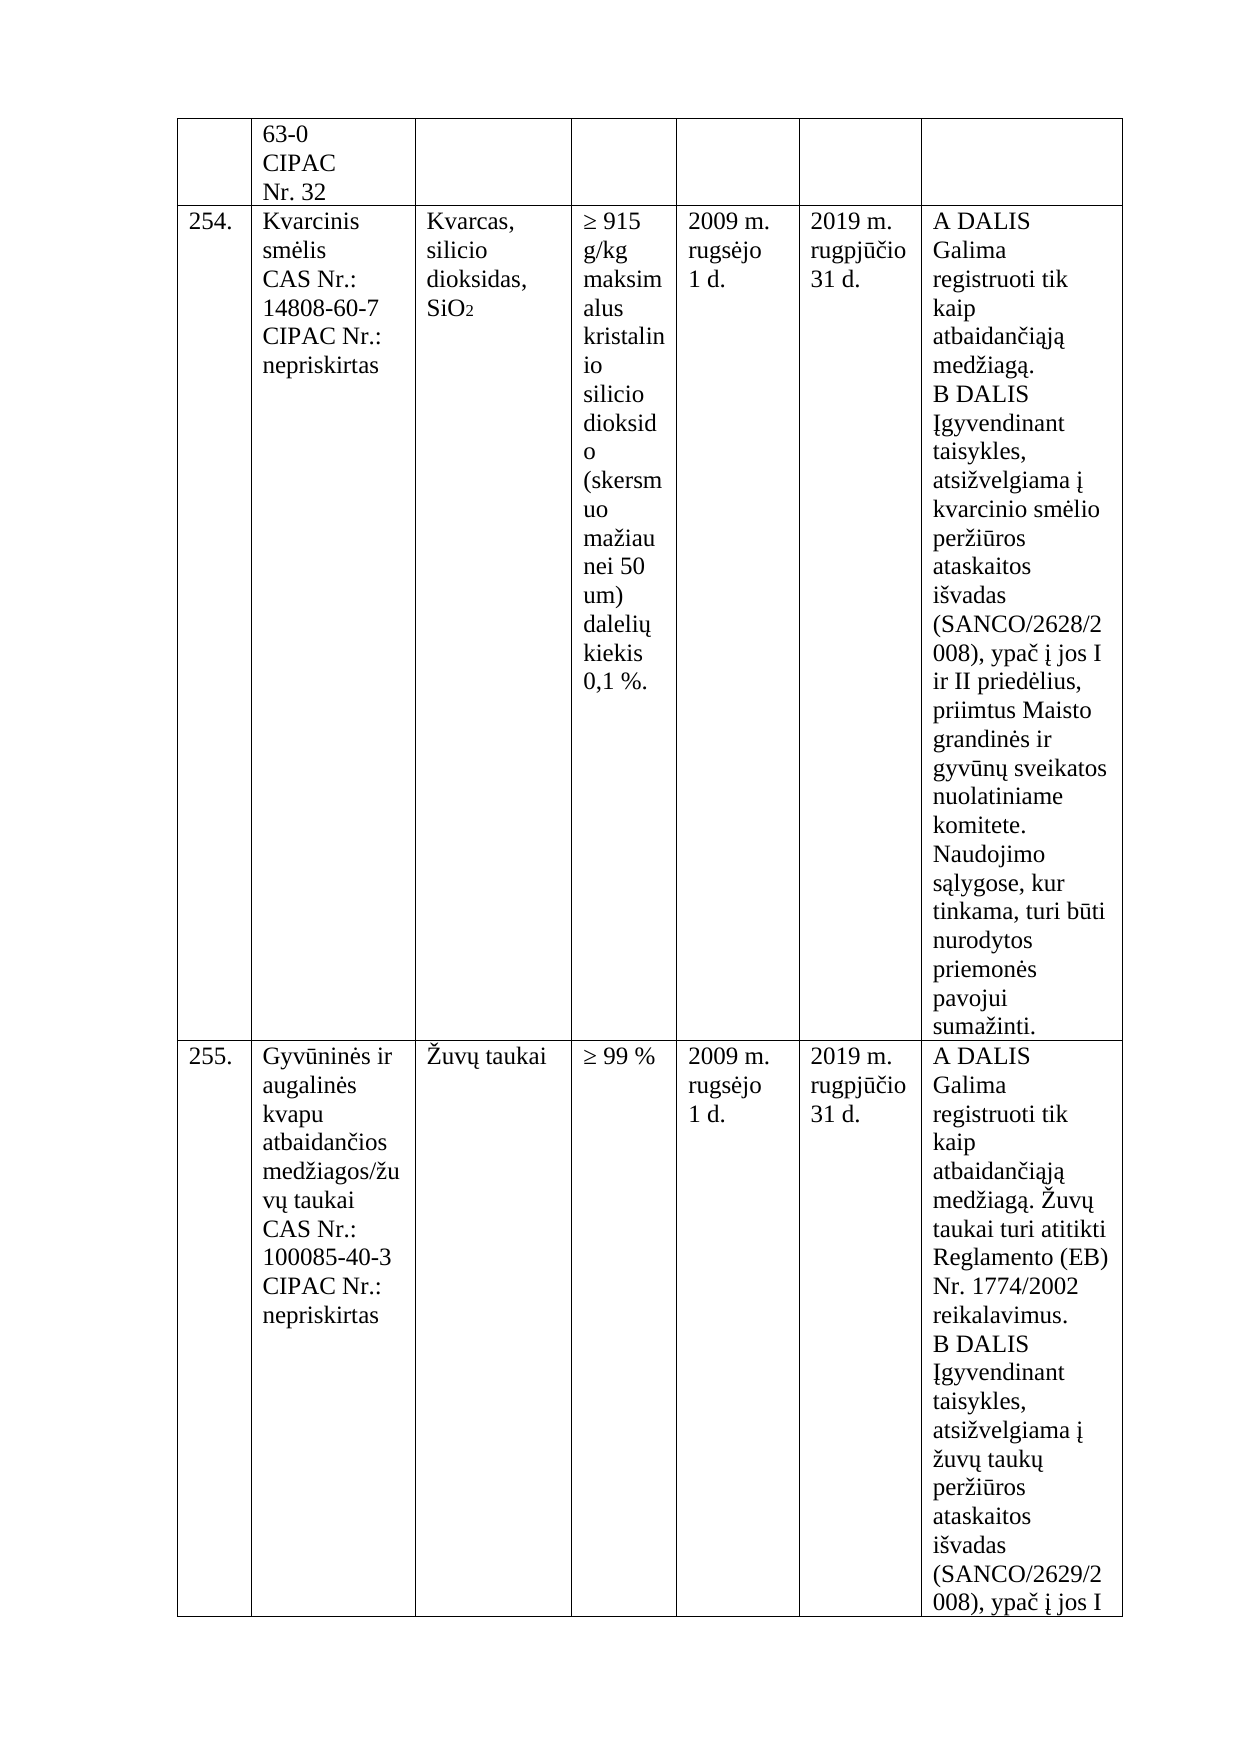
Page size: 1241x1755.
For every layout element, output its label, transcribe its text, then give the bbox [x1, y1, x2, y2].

table_cell [677, 119, 799, 205]
table_cell 2019 m. rugpjūčio 31 d. [800, 206, 921, 1040]
table_cell A DALIS Galima registruoti tik kaip atbaidančiąją medžiagą. B DALIS Įgyvendinant taisykles, atsižvelgiama į kvarcinio smėlio peržiūros ataskaitos išvadas (SANCO/2628/2008), ypač į jos I ir II priedėlius, priimtus Maisto grandinės ir gyvūnų sveikatos nuolatiniame komitete. Naudojimo sąlygose, kur tinkama, turi būti nurodytos priemonės pavojui sumažinti. [922, 206, 1122, 1040]
table_cell ≥ 99 % [572, 1041, 676, 1616]
table_cell 254. [178, 206, 251, 1040]
table_cell Gyvūninės ir augalinės kvapu atbaidančios medžiagos/žuvų taukai CAS Nr.: 100085-40-3 CIPAC Nr.: nepriskirtas [252, 1041, 415, 1616]
table_cell [178, 119, 251, 205]
table_cell [922, 119, 1122, 205]
table_cell ≥ 915 g/kg maksimalus kristalinio silicio dioksido (skersmuo mažiau nei 50 um) dalelių kiekis 0,1 %. [572, 206, 676, 1040]
table_cell [572, 119, 676, 205]
table_cell 255. [178, 1041, 251, 1616]
table_cell Kvarcas, silicio dioksidas, SiO2 [416, 206, 571, 1040]
table_cell 2009 m. rugsėjo 1 d. [677, 1041, 799, 1616]
table_cell 2019 m. rugpjūčio 31 d. [800, 1041, 921, 1616]
table_cell 63-0 CIPAC Nr. 32 [252, 119, 415, 205]
table_cell Žuvų taukai [416, 1041, 571, 1616]
table_cell 2009 m. rugsėjo 1 d. [677, 206, 799, 1040]
table_cell A DALIS Galima registruoti tik kaip atbaidančiąją medžiagą. Žuvų taukai turi atitikti Reglamento (EB) Nr. 1774/2002 reikalavimus. B DALIS Įgyvendinant taisykles, atsižvelgiama į žuvų taukų peržiūros ataskaitos išvadas (SANCO/2629/2008), ypač į jos I [922, 1041, 1122, 1616]
table_cell [800, 119, 921, 205]
table_cell Kvarcinis smėlis CAS Nr.: 14808-60-7 CIPAC Nr.: nepriskirtas [252, 206, 415, 1040]
table_cell [416, 119, 571, 205]
